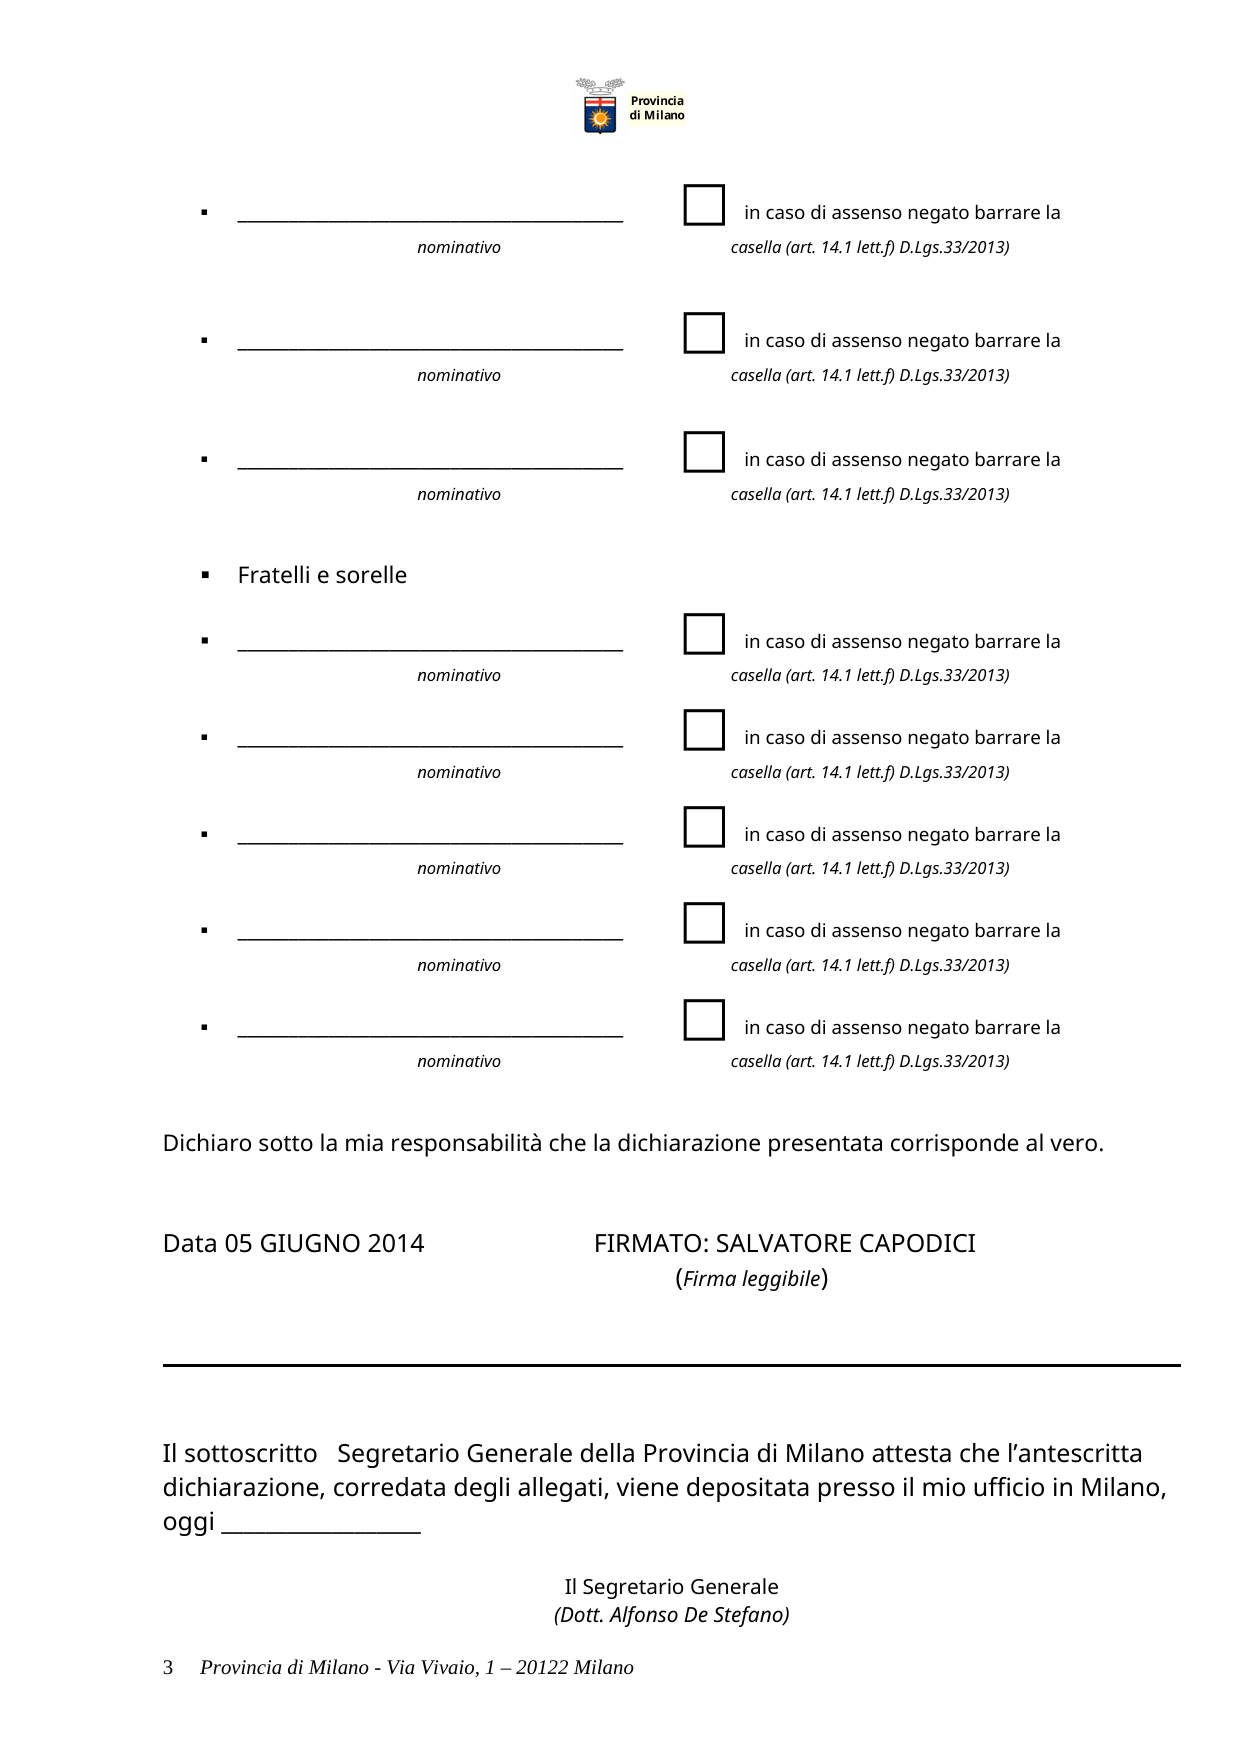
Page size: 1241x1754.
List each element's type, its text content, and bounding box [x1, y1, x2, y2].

text nominativo casella (art. 14.1 lett.f) D.Lgs.33/2013) [200, 363, 1181, 386]
list ______________________________________ □ in caso di assenso negato barrare la [200, 590, 1181, 664]
list Fratelli e sorelle [200, 559, 1181, 590]
text (Dott. Alfonso De Stefano) [162, 1600, 1181, 1629]
text nominativo casella (art. 14.1 lett.f) D.Lgs.33/2013) [200, 953, 1181, 976]
list ______________________________________ □ in caso di assenso negato barrare la [200, 133, 1181, 236]
text Data 05 GIUGNO 2014 FIRMATO: SALVATORE CAPODICI [162, 1226, 1181, 1260]
list ______________________________________ □ in caso di assenso negato barrare la [200, 687, 1181, 761]
text (Firma leggibile) [162, 1260, 1181, 1294]
text Il Segretario Generale [162, 1572, 1181, 1600]
text nominativo casella (art. 14.1 lett.f) D.Lgs.33/2013) [200, 664, 1181, 687]
list ______________________________________ □ in caso di assenso negato barrare la [200, 409, 1181, 482]
list ______________________________________ □ in caso di assenso negato barrare la [200, 783, 1181, 857]
list ______________________________________ □ in caso di assenso negato barrare la [200, 976, 1181, 1050]
text nominativo casella (art. 14.1 lett.f) D.Lgs.33/2013) [200, 236, 1181, 258]
text nominativo casella (art. 14.1 lett.f) D.Lgs.33/2013) [200, 761, 1181, 783]
text nominativo casella (art. 14.1 lett.f) D.Lgs.33/2013) [200, 482, 1181, 505]
text Il sottoscritto Segretario Generale della Provincia di Milano attesta che l’antescritta dichiarazione, corredata degli allegati, viene depositata presso il mio ufficio in Milano, oggi __________________ [162, 1436, 1181, 1538]
text nominativo casella (art. 14.1 lett.f) D.Lgs.33/2013) [200, 857, 1181, 880]
list ______________________________________ □ in caso di assenso negato barrare la [200, 289, 1181, 363]
text Dichiaro sotto la mia responsabilità che la dichiarazione presentata corrisponde al vero. [162, 1127, 1181, 1158]
text nominativo casella (art. 14.1 lett.f) D.Lgs.33/2013) [200, 1050, 1181, 1073]
list ______________________________________ □ in caso di assenso negato barrare la [200, 880, 1181, 953]
